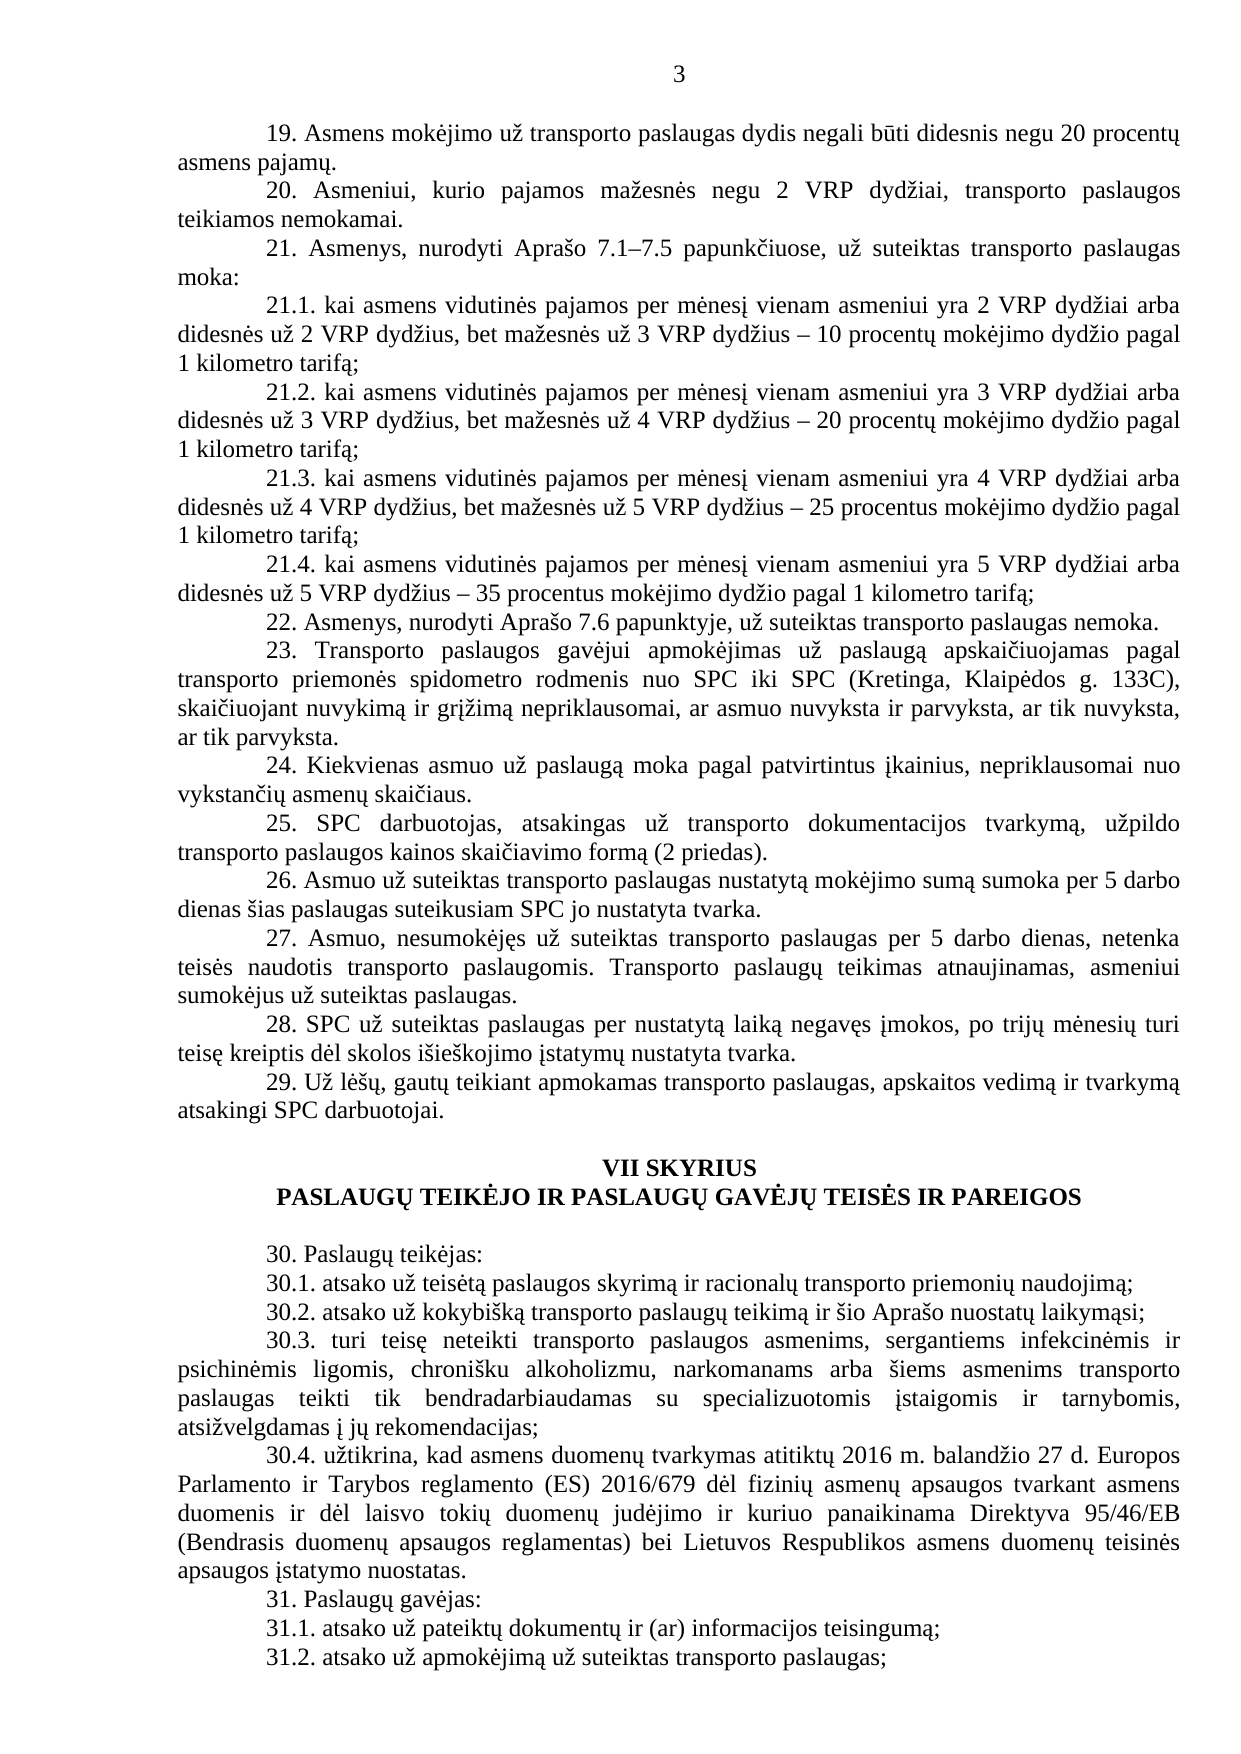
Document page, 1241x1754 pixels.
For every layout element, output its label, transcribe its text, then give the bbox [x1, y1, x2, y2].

text 22. Asmenys, nurodyti Aprašo 7.6 papunktyje, už suteiktas transporto paslaugas nemoka. [177, 607, 1181, 636]
text 26. Asmuo už suteiktas transporto paslaugas nustatytą mokėjimo sumą sumoka per 5 darbo dienas šias paslaugas suteikusiam SPC jo nustatyta tvarka. [177, 866, 1181, 923]
text 24. Kiekvienas asmuo už paslaugą moka pagal patvirtintus įkainius, nepriklausomai nuo vykstančių asmenų skaičiaus. [177, 751, 1181, 808]
text 30. Paslaugų teikėjas: [177, 1239, 1181, 1268]
text PASLAUGŲ TEIKĖJO IR PASLAUGŲ GAVĖJŲ TEISĖS IR PAREIGOS [177, 1182, 1181, 1211]
text 31.1. atsako už pateiktų dokumentų ir (ar) informacijos teisingumą; [177, 1613, 1181, 1642]
text VII SKYRIUS [177, 1153, 1181, 1182]
text 25. SPC darbuotojas, atsakingas už transporto dokumentacijos tvarkymą, užpildo transporto paslaugos kainos skaičiavimo formą (2 priedas). [177, 808, 1181, 866]
text 30.4. užtikrina, kad asmens duomenų tvarkymas atitiktų 2016 m. balandžio 27 d. Europos Parlamento ir Tarybos reglamento (ES) 2016/679 dėl fizinių asmenų apsaugos tvarkant asmens duomenis ir dėl laisvo tokių duomenų judėjimo ir kuriuo panaikinama Direktyva 95/46/EB (Bendrasis duomenų apsaugos reglamentas) bei Lietuvos Respublikos asmens duomenų teisinės apsaugos įstatymo nuostatas. [177, 1441, 1181, 1584]
text 20. Asmeniui, kurio pajamos mažesnės negu 2 VRP dydžiai, transporto paslaugos teikiamos nemokamai. [177, 176, 1181, 233]
text 28. SPC už suteiktas paslaugas per nustatytą laiką negavęs įmokos, po trijų mėnesių turi teisę kreiptis dėl skolos išieškojimo įstatymų nustatyta tvarka. [177, 1009, 1181, 1067]
text 21.3. kai asmens vidutinės pajamos per mėnesį vienam asmeniui yra 4 VRP dydžiai arba didesnės už 4 VRP dydžius, bet mažesnės už 5 VRP dydžius – 25 procentus mokėjimo dydžio pagal 1 kilometro tarifą; [177, 463, 1181, 549]
text 29. Už lėšų, gautų teikiant apmokamas transporto paslaugas, apskaitos vedimą ir tvarkymą atsakingi SPC darbuotojai. [177, 1067, 1181, 1124]
text 21.1. kai asmens vidutinės pajamos per mėnesį vienam asmeniui yra 2 VRP dydžiai arba didesnės už 2 VRP dydžius, bet mažesnės už 3 VRP dydžius – 10 procentų mokėjimo dydžio pagal 1 kilometro tarifą; [177, 291, 1181, 377]
text 30.2. atsako už kokybišką transporto paslaugų teikimą ir šio Aprašo nuostatų laikymąsi; [177, 1297, 1181, 1326]
text 21. Asmenys, nurodyti Aprašo 7.1–7.5 papunkčiuose, už suteiktas transporto paslaugas moka: [177, 233, 1181, 291]
text 30.3. turi teisę neteikti transporto paslaugos asmenims, sergantiems infekcinėmis ir psichinėmis ligomis, chronišku alkoholizmu, narkomanams arba šiems asmenims transporto paslaugas teikti tik bendradarbiaudamas su specializuotomis įstaigomis ir tarnybomis, atsižvelgdamas į jų rekomendacijas; [177, 1326, 1181, 1441]
text 21.4. kai asmens vidutinės pajamos per mėnesį vienam asmeniui yra 5 VRP dydžiai arba didesnės už 5 VRP dydžius – 35 procentus mokėjimo dydžio pagal 1 kilometro tarifą; [177, 549, 1181, 607]
text 23. Transporto paslaugos gavėjui apmokėjimas už paslaugą apskaičiuojamas pagal transporto priemonės spidometro rodmenis nuo SPC iki SPC (Kretinga, Klaipėdos g. 133C), skaičiuojant nuvykimą ir grįžimą nepriklausomai, ar asmuo nuvyksta ir parvyksta, ar tik nuvyksta, ar tik parvyksta. [177, 636, 1181, 751]
text 31. Paslaugų gavėjas: [177, 1584, 1181, 1613]
text 19. Asmens mokėjimo už transporto paslaugas dydis negali būti didesnis negu 20 procentų asmens pajamų. [177, 118, 1181, 176]
text 30.1. atsako už teisėtą paslaugos skyrimą ir racionalų transporto priemonių naudojimą; [177, 1268, 1181, 1297]
text 21.2. kai asmens vidutinės pajamos per mėnesį vienam asmeniui yra 3 VRP dydžiai arba didesnės už 3 VRP dydžius, bet mažesnės už 4 VRP dydžius – 20 procentų mokėjimo dydžio pagal 1 kilometro tarifą; [177, 377, 1181, 463]
text 31.2. atsako už apmokėjimą už suteiktas transporto paslaugas; [177, 1642, 1181, 1671]
text 27. Asmuo, nesumokėjęs už suteiktas transporto paslaugas per 5 darbo dienas, netenka teisės naudotis transporto paslaugomis. Transporto paslaugų teikimas atnaujinamas, asmeniui sumokėjus už suteiktas paslaugas. [177, 923, 1181, 1009]
